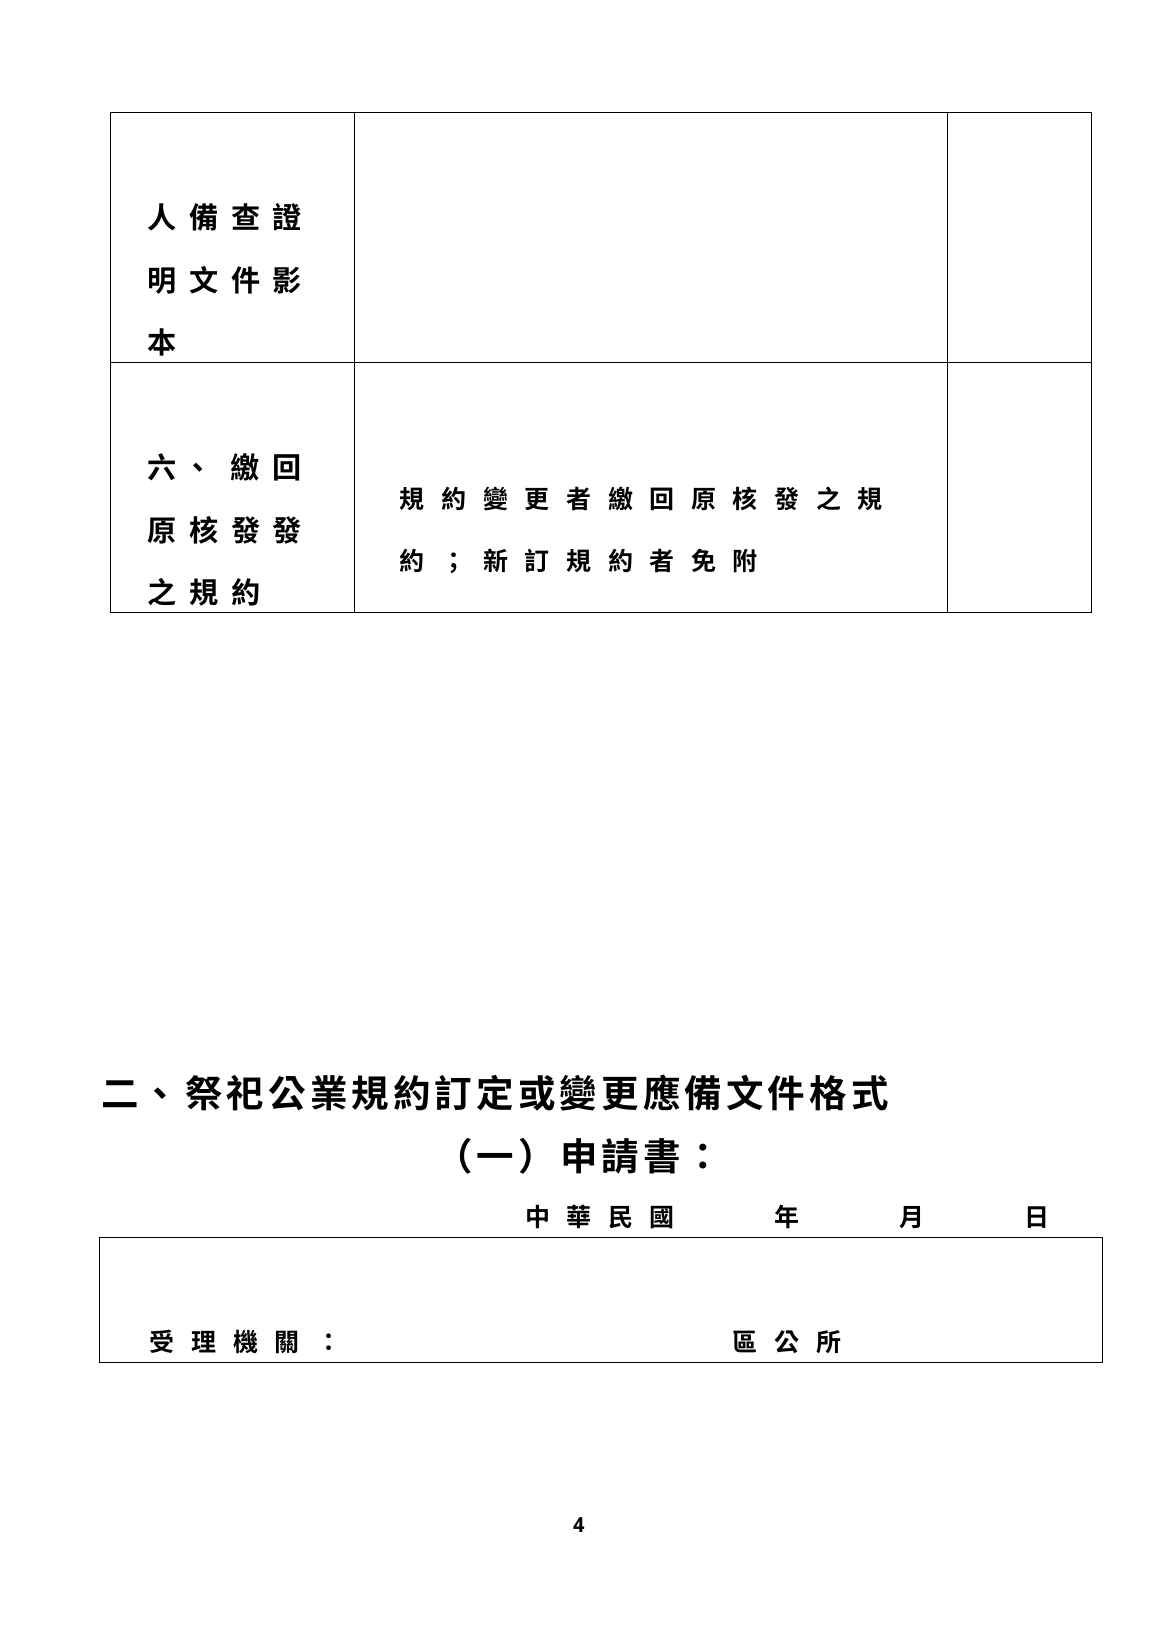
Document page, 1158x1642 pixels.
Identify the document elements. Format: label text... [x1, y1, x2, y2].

table_cell [948, 113, 1091, 362]
text 二、祭祀公業規約訂定或變更應備文件格式 [99, 1049, 1058, 1112]
text 中華民國 年 月 日 [99, 1174, 1058, 1237]
table_cell [355, 113, 947, 362]
table_cell [948, 363, 1091, 612]
table_cell 六、繳回原核發發之規約 [111, 363, 354, 612]
table_header 受理機關： 區公所 [100, 1238, 1102, 1362]
text （一）申請書： [99, 1112, 1058, 1174]
table_cell 規約變更者繳回原核發之規約；新訂規約者免附 [355, 363, 947, 612]
table_cell 人備查證明文件影本 [111, 113, 354, 362]
